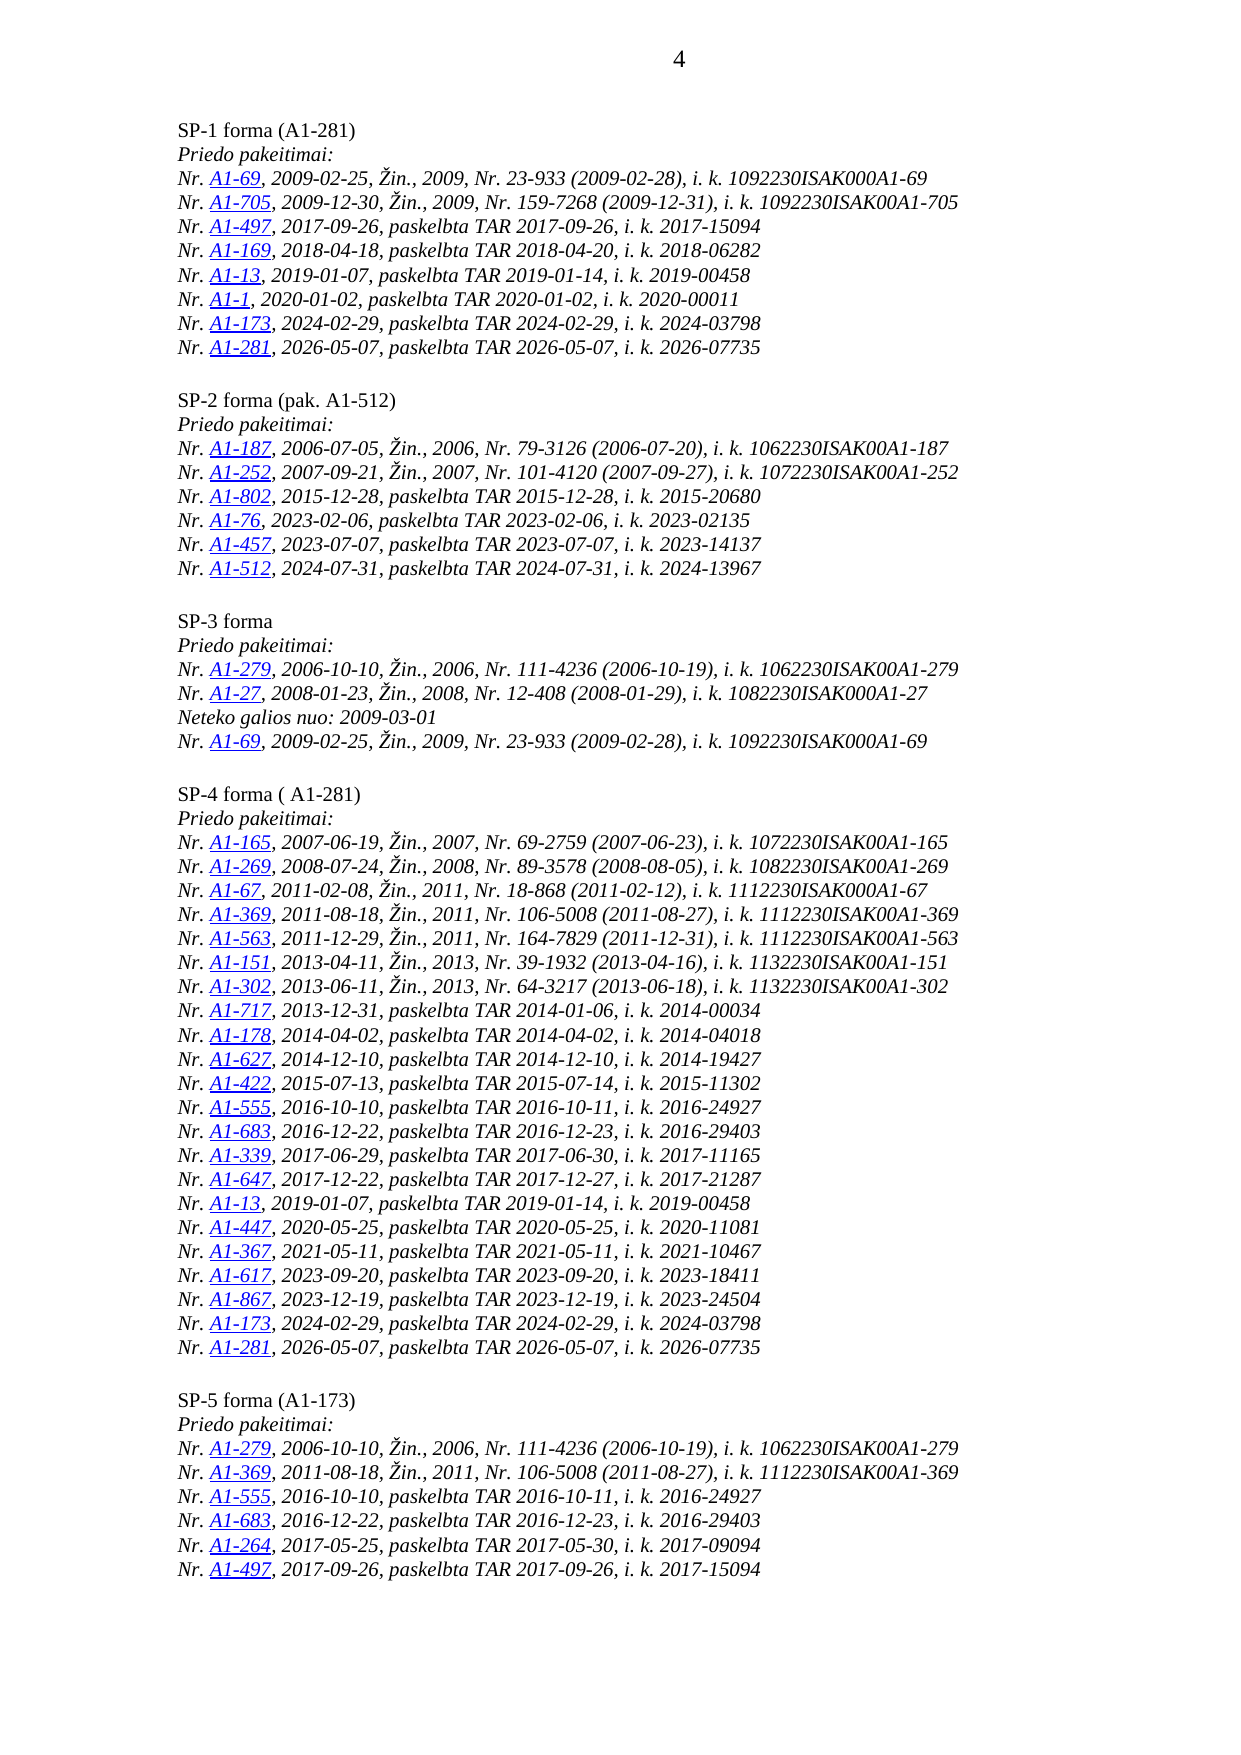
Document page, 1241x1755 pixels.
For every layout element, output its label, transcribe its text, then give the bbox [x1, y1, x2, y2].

text Nr. A1-302, 2013-06-11, Žin., 2013, Nr. 64-3217 (2013-06-18), i. k. 1132230ISAK00A1-302 [177, 974, 1181, 998]
text Nr. A1-187, 2006-07-05, Žin., 2006, Nr. 79-3126 (2006-07-20), i. k. 1062230ISAK00A1-187 [177, 436, 1181, 460]
text Nr. A1-717, 2013-12-31, paskelbta TAR 2014-01-06, i. k. 2014-00034 [177, 998, 1181, 1022]
text Nr. A1-497, 2017-09-26, paskelbta TAR 2017-09-26, i. k. 2017-15094 [177, 214, 1181, 238]
text Nr. A1-563, 2011-12-29, Žin., 2011, Nr. 164-7829 (2011-12-31), i. k. 1112230ISAK00A1-563 [177, 926, 1181, 950]
text SP-2 forma (pak. A1-512) [177, 387, 1181, 412]
text Nr. A1-13, 2019-01-07, paskelbta TAR 2019-01-14, i. k. 2019-00458 [177, 262, 1181, 287]
text Nr. A1-369, 2011-08-18, Žin., 2011, Nr. 106-5008 (2011-08-27), i. k. 1112230ISAK00A1-369 [177, 902, 1181, 926]
text Nr. A1-173, 2024-02-29, paskelbta TAR 2024-02-29, i. k. 2024-03798 [177, 1311, 1181, 1335]
text Nr. A1-339, 2017-06-29, paskelbta TAR 2017-06-30, i. k. 2017-11165 [177, 1143, 1181, 1167]
text Nr. A1-281, 2026-05-07, paskelbta TAR 2026-05-07, i. k. 2026-07735 [177, 335, 1181, 359]
text Nr. A1-69, 2009-02-25, Žin., 2009, Nr. 23-933 (2009-02-28), i. k. 1092230ISAK000A1-69 [177, 729, 1181, 753]
text Priedo pakeitimai: [177, 806, 1181, 830]
text Nr. A1-27, 2008-01-23, Žin., 2008, Nr. 12-408 (2008-01-29), i. k. 1082230ISAK000A1-27 [177, 681, 1181, 705]
text Nr. A1-13, 2019-01-07, paskelbta TAR 2019-01-14, i. k. 2019-00458 [177, 1191, 1181, 1215]
text Nr. A1-422, 2015-07-13, paskelbta TAR 2015-07-14, i. k. 2015-11302 [177, 1071, 1181, 1095]
text Nr. A1-173, 2024-02-29, paskelbta TAR 2024-02-29, i. k. 2024-03798 [177, 311, 1181, 335]
text Nr. A1-497, 2017-09-26, paskelbta TAR 2017-09-26, i. k. 2017-15094 [177, 1557, 1181, 1581]
text Priedo pakeitimai: [177, 142, 1181, 166]
text Nr. A1-555, 2016-10-10, paskelbta TAR 2016-10-11, i. k. 2016-24927 [177, 1484, 1181, 1508]
text Nr. A1-555, 2016-10-10, paskelbta TAR 2016-10-11, i. k. 2016-24927 [177, 1095, 1181, 1119]
text Priedo pakeitimai: [177, 633, 1181, 657]
text SP-4 forma ( A1-281) [177, 782, 1181, 806]
text Nr. A1-1, 2020-01-02, paskelbta TAR 2020-01-02, i. k. 2020-00011 [177, 287, 1181, 311]
text Nr. A1-367, 2021-05-11, paskelbta TAR 2021-05-11, i. k. 2021-10467 [177, 1239, 1181, 1263]
text Nr. A1-69, 2009-02-25, Žin., 2009, Nr. 23-933 (2009-02-28), i. k. 1092230ISAK000A1-69 [177, 166, 1181, 190]
text Nr. A1-281, 2026-05-07, paskelbta TAR 2026-05-07, i. k. 2026-07735 [177, 1335, 1181, 1359]
text Nr. A1-705, 2009-12-30, Žin., 2009, Nr. 159-7268 (2009-12-31), i. k. 1092230ISAK00A1-705 [177, 190, 1181, 214]
text Nr. A1-178, 2014-04-02, paskelbta TAR 2014-04-02, i. k. 2014-04018 [177, 1022, 1181, 1047]
text Nr. A1-512, 2024-07-31, paskelbta TAR 2024-07-31, i. k. 2024-13967 [177, 556, 1181, 580]
text Nr. A1-683, 2016-12-22, paskelbta TAR 2016-12-23, i. k. 2016-29403 [177, 1508, 1181, 1532]
text SP-3 forma [177, 609, 1181, 633]
text Nr. A1-802, 2015-12-28, paskelbta TAR 2015-12-28, i. k. 2015-20680 [177, 484, 1181, 508]
text Nr. A1-151, 2013-04-11, Žin., 2013, Nr. 39-1932 (2013-04-16), i. k. 1132230ISAK00A1-151 [177, 950, 1181, 974]
text Nr. A1-165, 2007-06-19, Žin., 2007, Nr. 69-2759 (2007-06-23), i. k. 1072230ISAK00A1-165 [177, 830, 1181, 854]
text SP-1 forma (A1-281) [177, 118, 1181, 142]
text Nr. A1-252, 2007-09-21, Žin., 2007, Nr. 101-4120 (2007-09-27), i. k. 1072230ISAK00A1-252 [177, 460, 1181, 484]
text Nr. A1-683, 2016-12-22, paskelbta TAR 2016-12-23, i. k. 2016-29403 [177, 1119, 1181, 1143]
text Nr. A1-867, 2023-12-19, paskelbta TAR 2023-12-19, i. k. 2023-24504 [177, 1287, 1181, 1311]
text Nr. A1-369, 2011-08-18, Žin., 2011, Nr. 106-5008 (2011-08-27), i. k. 1112230ISAK00A1-369 [177, 1460, 1181, 1484]
text Nr. A1-169, 2018-04-18, paskelbta TAR 2018-04-20, i. k. 2018-06282 [177, 238, 1181, 262]
text Nr. A1-279, 2006-10-10, Žin., 2006, Nr. 111-4236 (2006-10-19), i. k. 1062230ISAK00A1-279 [177, 657, 1181, 681]
text Nr. A1-279, 2006-10-10, Žin., 2006, Nr. 111-4236 (2006-10-19), i. k. 1062230ISAK00A1-279 [177, 1436, 1181, 1460]
text Nr. A1-447, 2020-05-25, paskelbta TAR 2020-05-25, i. k. 2020-11081 [177, 1215, 1181, 1239]
text Nr. A1-67, 2011-02-08, Žin., 2011, Nr. 18-868 (2011-02-12), i. k. 1112230ISAK000A1-67 [177, 878, 1181, 902]
text Nr. A1-269, 2008-07-24, Žin., 2008, Nr. 89-3578 (2008-08-05), i. k. 1082230ISAK00A1-269 [177, 854, 1181, 878]
text Neteko galios nuo: 2009-03-01 [177, 705, 1181, 729]
text Nr. A1-457, 2023-07-07, paskelbta TAR 2023-07-07, i. k. 2023-14137 [177, 532, 1181, 556]
text Priedo pakeitimai: [177, 412, 1181, 436]
text Nr. A1-264, 2017-05-25, paskelbta TAR 2017-05-30, i. k. 2017-09094 [177, 1532, 1181, 1557]
text Nr. A1-627, 2014-12-10, paskelbta TAR 2014-12-10, i. k. 2014-19427 [177, 1047, 1181, 1071]
text SP-5 forma (A1-173) [177, 1388, 1181, 1412]
text Priedo pakeitimai: [177, 1412, 1181, 1436]
text Nr. A1-617, 2023-09-20, paskelbta TAR 2023-09-20, i. k. 2023-18411 [177, 1263, 1181, 1287]
text Nr. A1-76, 2023-02-06, paskelbta TAR 2023-02-06, i. k. 2023-02135 [177, 508, 1181, 532]
text Nr. A1-647, 2017-12-22, paskelbta TAR 2017-12-27, i. k. 2017-21287 [177, 1167, 1181, 1191]
